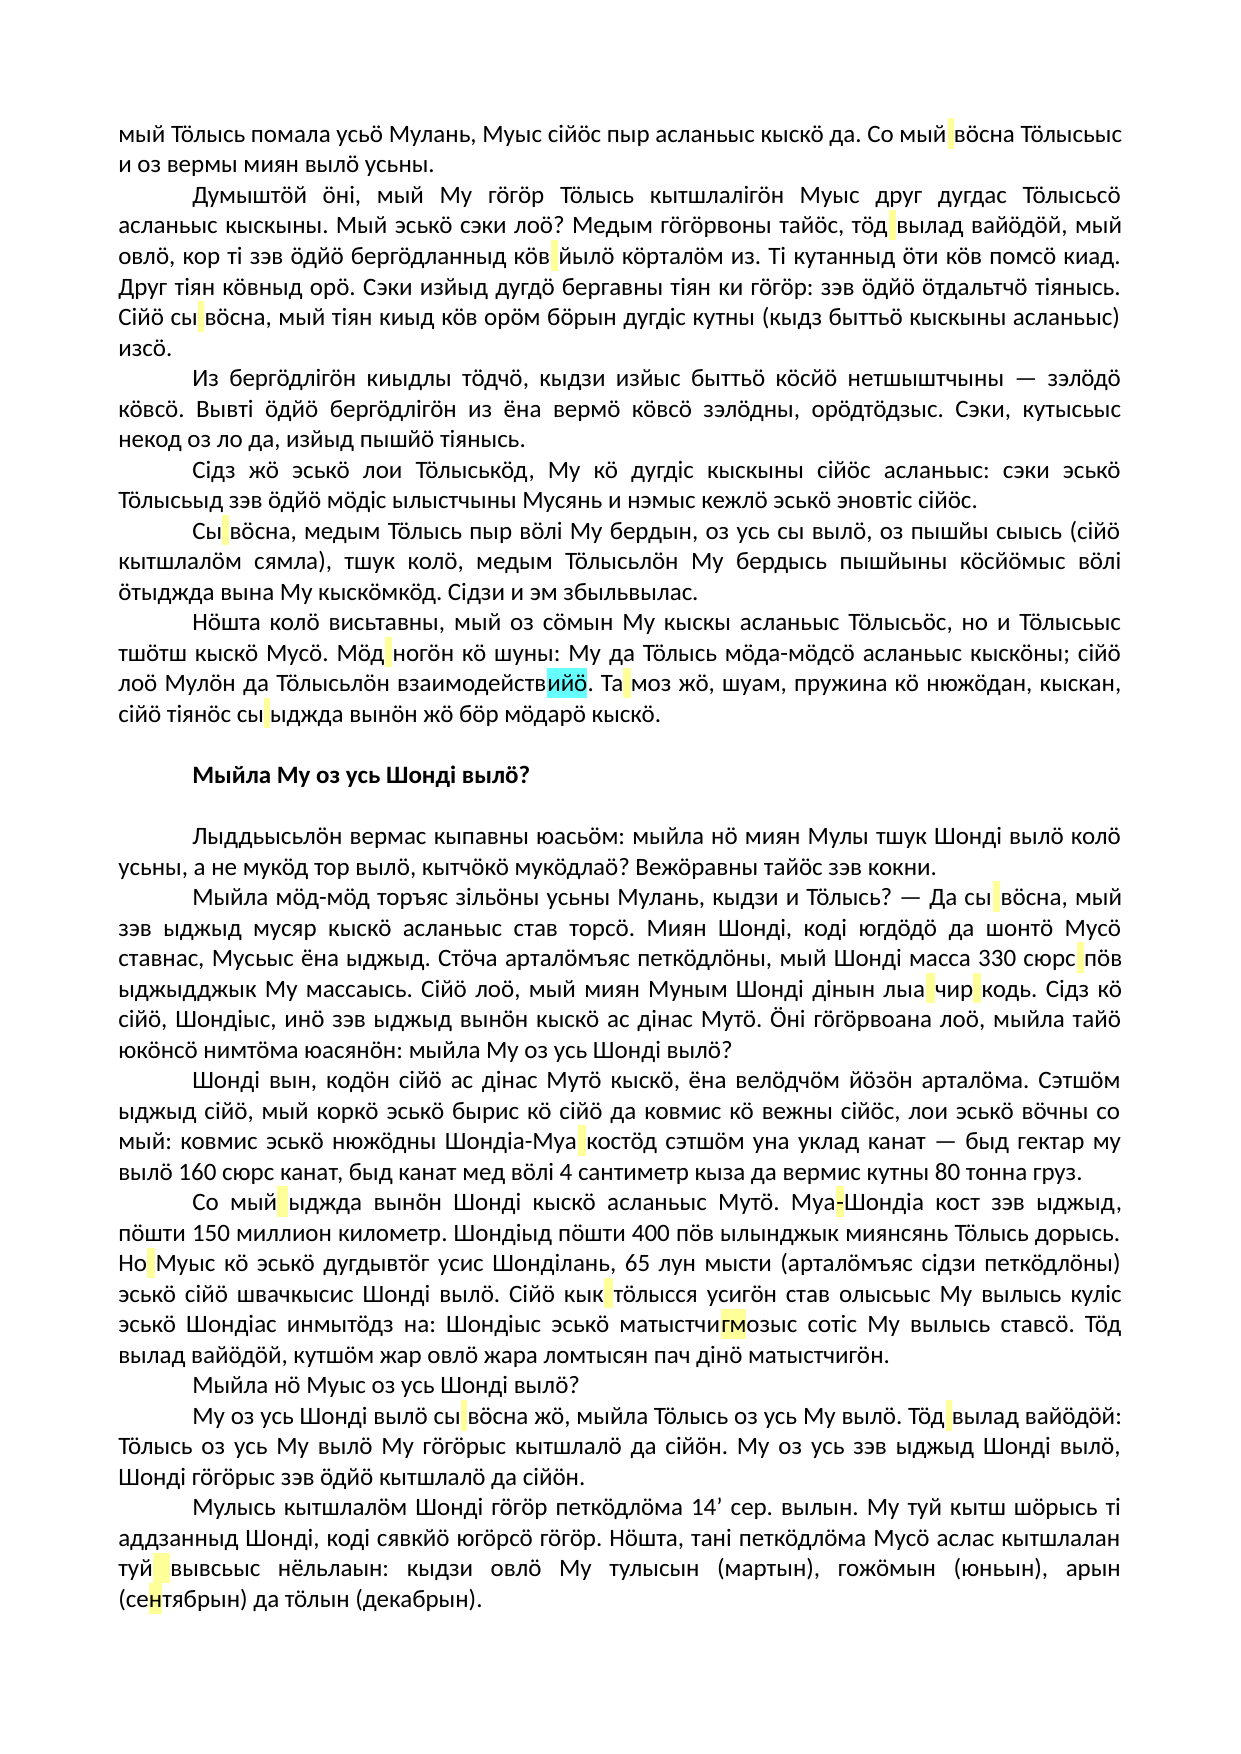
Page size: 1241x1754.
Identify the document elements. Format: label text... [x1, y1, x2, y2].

text Думыштӧй ӧні, мый Му гӧгӧр Тӧлысь кытшлалігӧн Муыс друг дугдас Тӧлысьсӧ асланьыс кыскыны. Мый эськӧ сэки лоӧ? Медым гӧгӧрвоны тайӧс, тӧд вылад вайӧдӧй, мый овлӧ, кор ті зэв ӧдйӧ бергӧдланныд кӧв йылӧ кӧрталӧм из. Ті кутанныд ӧти кӧв помсӧ киад. Друг тіян кӧвныд орӧ. Сэки изйыд дугдӧ бергавны тіян ки гӧгӧр: зэв ӧдйӧ ӧтдальтчӧ тіянысь. Сійӧ сы вӧсна, мый тіян киыд кӧв орӧм бӧрын дугдіс кутны (кыдз быттьӧ кыскыны асланьыс) изсӧ. [118, 179, 1122, 362]
text Шонді вын, кодӧн сійӧ ас дінас Мутӧ кыскӧ, ёна велӧдчӧм йӧзӧн арталӧма. Сэтшӧм ыджыд сійӧ, мый коркӧ эськӧ бырис кӧ сійӧ да ковмис кӧ вежны сійӧс, лои эськӧ вӧчны со мый: ковмис эськӧ нюжӧдны Шондіа-Муа костӧд сэтшӧм уна уклад канат — быд гектар му вылӧ 160 сюрс канат, быд канат мед вӧлі 4 сантиметр кыза да вермис кутны 80 тонна груз. [118, 1064, 1122, 1186]
text Сы вӧсна, медым Тӧлысь пыр вӧлі Му бердын, оз усь сы вылӧ, оз пышйы сыысь (сійӧ кытшлалӧм сямла), тшук колӧ, медым Тӧлысьлӧн Му бердысь пышйыны кӧсйӧмыс вӧлі ӧтыджда вына Му кыскӧмкӧд. Сідзи и эм збыльвылас. [118, 515, 1122, 606]
text Из бергӧдлігӧн киыдлы тӧдчӧ, кыдзи изйыс быттьӧ кӧсйӧ нетшыштчыны — зэлӧдӧ кӧвсӧ. Вывті ӧдйӧ бергӧдлігӧн из ёна вермӧ кӧвсӧ зэлӧдны, орӧдтӧдзыс. Сэки, кутысьыс некод оз ло да, изйыд пышйӧ тіянысь. [118, 362, 1122, 454]
text Сідз жӧ эськӧ лои Тӧлыськӧд, Му кӧ дугдіс кыскыны сійӧс асланьыс: сэки эськӧ Тӧлысьыд зэв ӧдйӧ мӧдіс ылыстчыны Мусянь и нэмыс кежлӧ эськӧ эновтіс сійӧс. [118, 454, 1122, 515]
text Мыйла мӧд-мӧд торъяс зільӧны усьны Мулань, кыдзи и Тӧлысь? — Да сы вӧсна, мый зэв ыджыд мусяр кыскӧ асланьыс став торсӧ. Миян Шонді, коді югдӧдӧ да шонтӧ Мусӧ ставнас, Мусьыс ёна ыджыд. Стӧча арталӧмъяс петкӧдлӧны, мый Шонді масса 330 сюрс пӧв ыджыдджык Му массаысь. Сійӧ лоӧ, мый миян Муным Шонді дінын лыа чир кодь. Сідз кӧ сійӧ, Шондіыс, инӧ зэв ыджыд вынӧн кыскӧ ас дінас Мутӧ. Ӧні гӧгӧрвоана лоӧ, мыйла тайӧ юкӧнсӧ нимтӧма юасянӧн: мыйла Му оз усь Шонді вылӧ? [118, 881, 1122, 1064]
text Мулысь кытшлалӧм Шонді гӧгӧр петкӧдлӧма 14ʼ сер. вылын. Му туй кытш шӧрысь ті аддзанныд Шонді, коді сявкйӧ югӧрсӧ гӧгӧр. Нӧшта, тані петкӧдлӧма Мусӧ аслас кытшлалан туй вывсьыс нёльлаын: кыдзи овлӧ Му тулысын (мартын), гожӧмын (юньын), арын (сентябрын) да тӧлын (декабрын). [118, 1492, 1122, 1614]
text Мыйла нӧ Муыс оз усь Шонді вылӧ? [118, 1369, 1122, 1400]
text Нӧшта колӧ висьтавны, мый оз сӧмын Му кыскы асланьыс Тӧлысьӧс, но и Тӧлысьыс тшӧтш кыскӧ Мусӧ. Мӧд ногӧн кӧ шуны: Му да Тӧлысь мӧда-мӧдсӧ асланьыс кыскӧны; сійӧ лоӧ Мулӧн да Тӧлысьлӧн взаимодействийӧ. Та моз жӧ, шуам, пружина кӧ нюжӧдан, кыскан, сійӧ тіянӧс сы ыджда вынӧн жӧ бӧр мӧдарӧ кыскӧ. [118, 606, 1122, 728]
text Со мый ыджда вынӧн Шонді кыскӧ асланьыс Мутӧ. Муа-Шондіа кост зэв ыджыд, пӧшти 150 миллион километр. Шондіыд пӧшти 400 пӧв ылынджык миянсянь Тӧлысь дорысь. Но Муыс кӧ эськӧ дугдывтӧг усис Шонділань, 65 лун мысти (арталӧмъяс сідзи петкӧдлӧны) эськӧ сійӧ швачкысис Шонді вылӧ. Сійӧ кык тӧлысся усигӧн став олысьыс Му вылысь куліс эськӧ Шондіас инмытӧдз на: Шондіыс эськӧ матыстчигмозыс сотіс Му вылысь ставсӧ. Тӧд вылад вайӧдӧй, кутшӧм жар овлӧ жара ломтысян пач дінӧ матыстчигӧн. [118, 1186, 1122, 1369]
text Му оз усь Шонді вылӧ сы вӧсна жӧ, мыйла Тӧлысь оз усь Му вылӧ. Тӧд вылад вайӧдӧй: Тӧлысь оз усь Му вылӧ Му гӧгӧрыс кытшлалӧ да сійӧн. Му оз усь зэв ыджыд Шонді вылӧ, Шонді гӧгӧрыс зэв ӧдйӧ кытшлалӧ да сійӧн. [118, 1400, 1122, 1492]
text Лыддьысьлӧн вермас кыпавны юасьӧм: мыйла нӧ миян Мулы тшук Шонді вылӧ колӧ усьны, а не мукӧд тор вылӧ, кытчӧкӧ мукӧдлаӧ? Вежӧравны тайӧс зэв кокни. [118, 820, 1122, 881]
text Мыйла Му оз усь Шонді вылӧ? [118, 759, 1122, 789]
text мый Тӧлысь помала усьӧ Мулань, Муыс сійӧс пыр асланьыс кыскӧ да. Со мый вӧсна Тӧлысьыс и оз вермы миян вылӧ усьны. [118, 118, 1122, 179]
